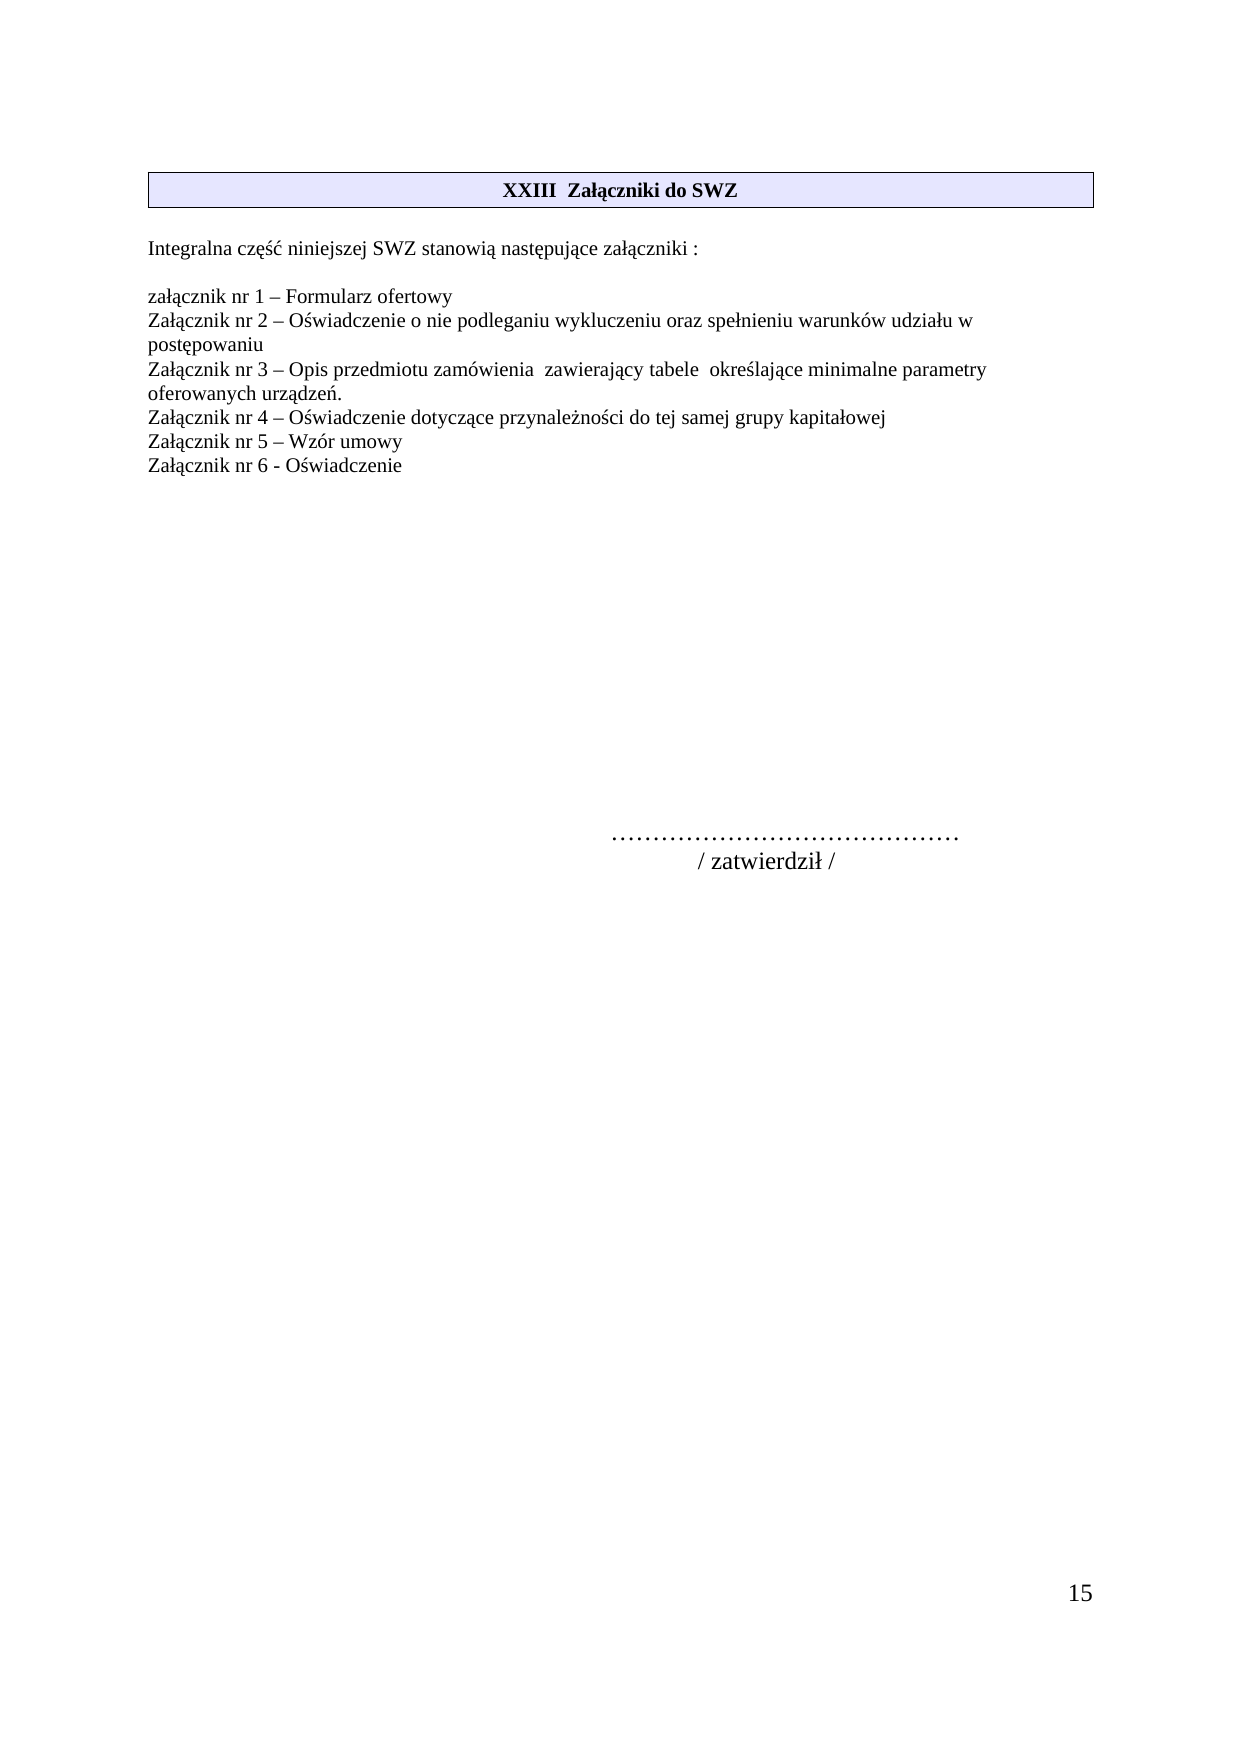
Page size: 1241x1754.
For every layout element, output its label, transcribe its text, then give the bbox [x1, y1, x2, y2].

text Załącznik nr 5 – Wzór umowy [148, 429, 1093, 453]
text Integralna część niniejszej SWZ stanowią następujące załączniki : [148, 236, 1093, 260]
text Załącznik nr 3 – Opis przedmiotu zamówienia zawierający tabele określające minimalne parametry oferowanych urządzeń. [148, 356, 1093, 404]
text Załącznik nr 4 – Oświadczenie dotyczące przynależności do tej samej grupy kapitałowej [148, 404, 1093, 429]
text / zatwierdził / [148, 846, 1093, 874]
text załącznik nr 1 – Formularz ofertowy [148, 284, 1093, 308]
text …………………………………… [148, 817, 1093, 846]
text Załącznik nr 6 - Oświadczenie [148, 453, 1093, 477]
table_header XXIII Załączniki do SWZ [149, 173, 1093, 207]
text Załącznik nr 2 – Oświadczenie o nie podleganiu wykluczeniu oraz spełnieniu warunków udziału w postępowaniu [148, 308, 1093, 356]
